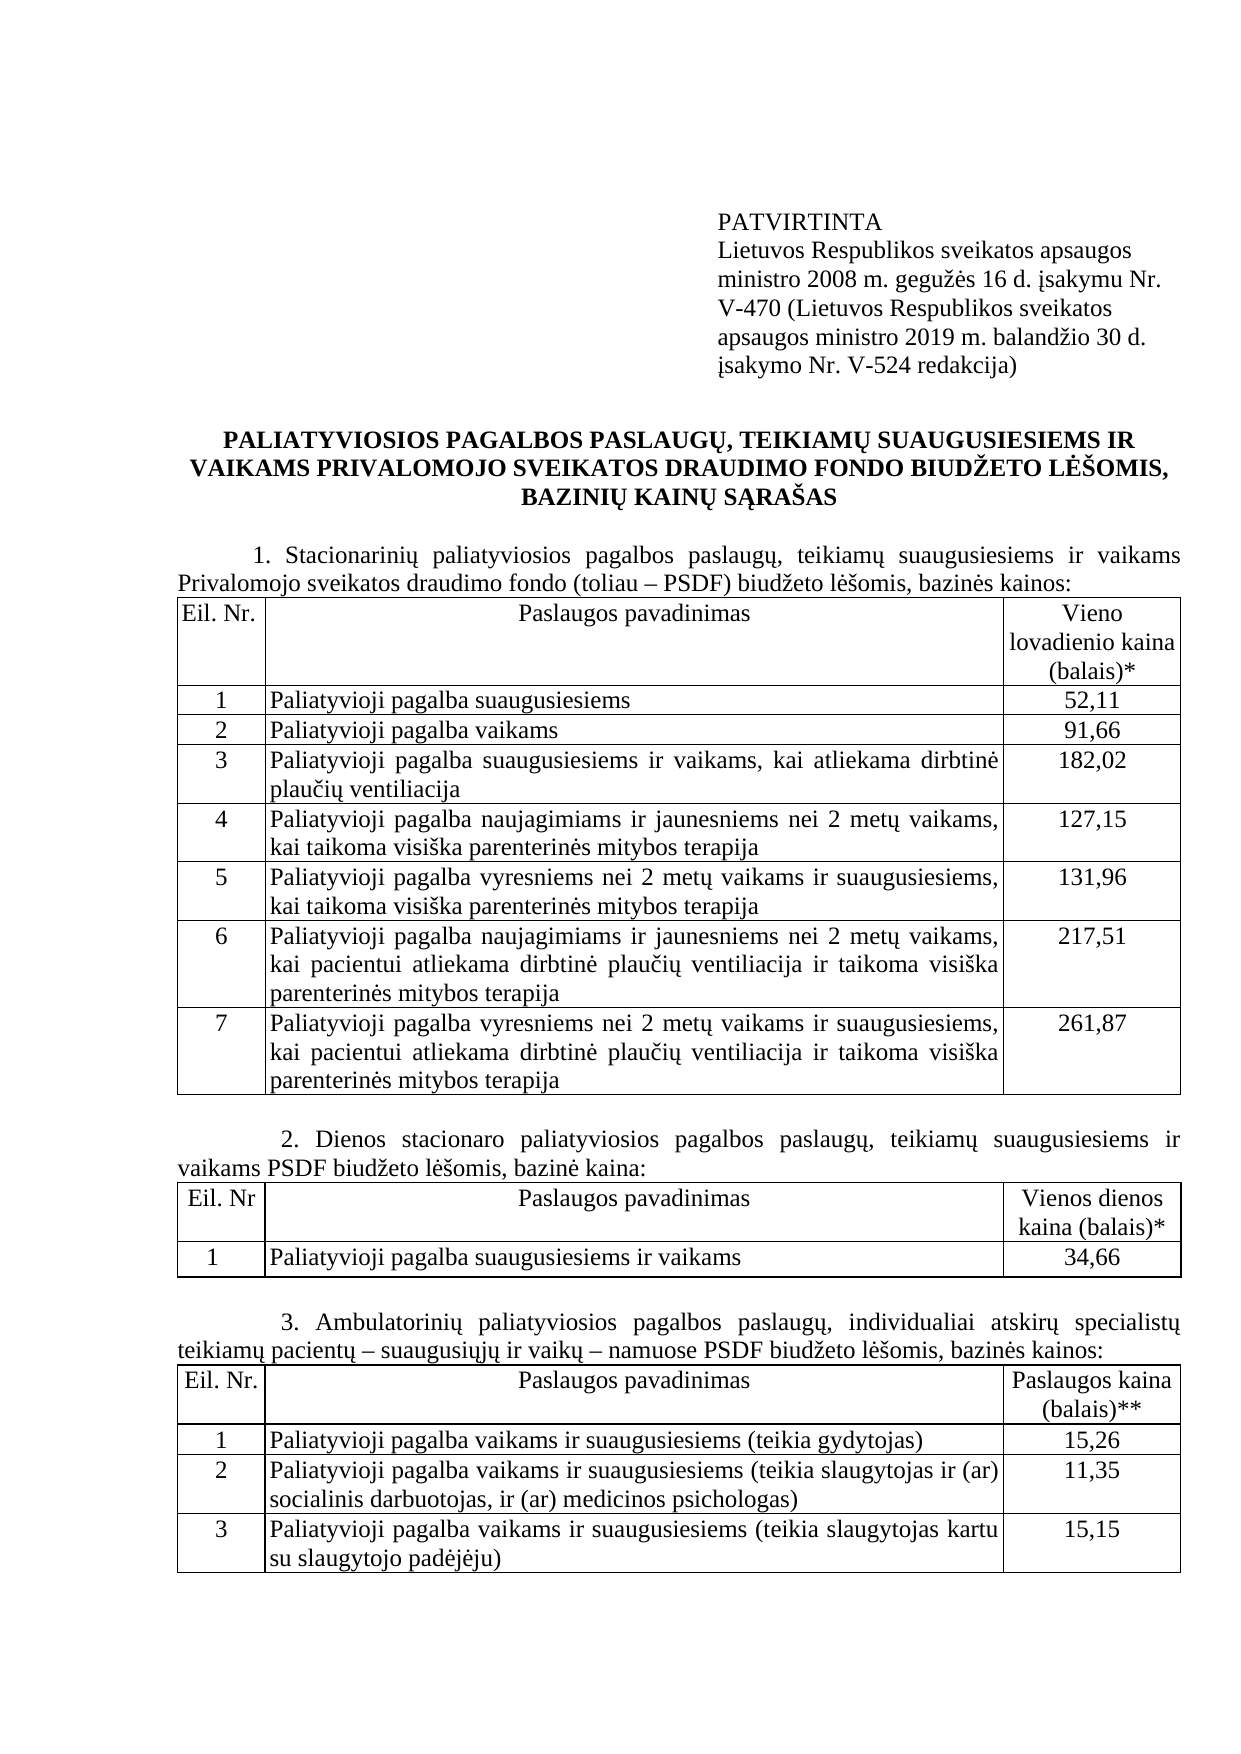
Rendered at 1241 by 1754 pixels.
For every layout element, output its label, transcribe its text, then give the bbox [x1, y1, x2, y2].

table_cell 52,11 [1004, 686, 1180, 714]
table_cell Paliatyvioji pagalba suaugusiesiems ir vaikams [266, 1242, 1003, 1276]
table_cell 3 [178, 745, 265, 803]
table_header Eil. Nr. [178, 598, 265, 684]
table_cell 182,02 [1004, 745, 1180, 803]
table_cell 1 [178, 1242, 264, 1276]
table_cell 2 [178, 1455, 264, 1512]
table_cell 261,87 [1004, 1008, 1180, 1094]
text 1. Stacionarinių paliatyviosios pagalbos paslaugų, teikiamų suaugusiesiems ir vaikams Privalomojo sveikatos draudimo fondo (toliau – PSDF) biudžeto lėšomis, bazinės kainos: [177, 540, 1181, 597]
table_cell 11,35 [1004, 1455, 1180, 1512]
table_cell Paliatyvioji pagalba vaikams ir suaugusiesiems (teikia slaugytojas kartu su slaugytojo padėjėju) [266, 1514, 1003, 1572]
table_cell Paliatyvioji pagalba vaikams ir suaugusiesiems (teikia gydytojas) [266, 1425, 1003, 1453]
table_header Eil. Nr [178, 1183, 264, 1241]
table_cell 7 [178, 1008, 265, 1094]
table_cell Paliatyvioji pagalba vaikams ir suaugusiesiems (teikia slaugytojas ir (ar) socialinis darbuotojas, ir (ar) medicinos psichologas) [266, 1455, 1003, 1512]
table_cell 1 [178, 1425, 264, 1453]
table_cell 91,66 [1004, 715, 1180, 744]
table_cell 6 [178, 921, 265, 1007]
text PATVIRTINTA [717, 207, 1181, 235]
table_header Paslaugos pavadinimas [266, 1183, 1003, 1241]
table_cell Paliatyvioji pagalba vaikams [266, 715, 1003, 744]
table_cell 34,66 [1004, 1242, 1180, 1276]
table_cell Paliatyvioji pagalba suaugusiesiems ir vaikams, kai atliekama dirbtinė plaučių ventiliacija [266, 745, 1003, 803]
text 2. Dienos stacionaro paliatyviosios pagalbos paslaugų, teikiamų suaugusiesiems ir vaikams PSDF biudžeto lėšomis, bazinė kaina: [177, 1124, 1181, 1182]
table_cell Paliatyvioji pagalba naujagimiams ir jaunesniems nei 2 metų vaikams, kai taikoma visiška parenterinės mitybos terapija [266, 804, 1003, 861]
table_cell 5 [178, 862, 265, 920]
text PALIATYVIOSIOS PAGALBOS PASLAUGŲ, TEIKIAMŲ SUAUGUSIESIEMS IR VAIKAMS PRIVALOMOJO SVEIKATOS DRAUDIMO FONDO BIUDŽETO LĖŠOMIS, BAZINIŲ KAINŲ SĄRAŠAS [177, 425, 1181, 511]
table_cell 217,51 [1004, 921, 1180, 1007]
text 3. Ambulatorinių paliatyviosios pagalbos paslaugų, individualiai atskirų specialistų teikiamų pacientų – suaugusiųjų ir vaikų – namuose PSDF biudžeto lėšomis, bazinės kainos: [177, 1307, 1181, 1364]
table_header Eil. Nr. [178, 1366, 264, 1423]
table_cell 15,15 [1004, 1514, 1180, 1572]
table_header Paslaugos pavadinimas [266, 1366, 1003, 1423]
table_cell 4 [178, 804, 265, 861]
table_cell 15,26 [1004, 1425, 1180, 1453]
table_header Vienos dienos kaina (balais)* [1004, 1183, 1180, 1241]
table_cell 3 [178, 1514, 264, 1572]
table_header Paslaugos pavadinimas [266, 598, 1003, 684]
table_cell Paliatyvioji pagalba vyresniems nei 2 metų vaikams ir suaugusiesiems, kai taikoma visiška parenterinės mitybos terapija [266, 862, 1003, 920]
table_cell Paliatyvioji pagalba naujagimiams ir jaunesniems nei 2 metų vaikams, kai pacientui atliekama dirbtinė plaučių ventiliacija ir taikoma visiška parenterinės mitybos terapija [266, 921, 1003, 1007]
table_header Vieno lovadienio kaina (balais)* [1004, 598, 1180, 684]
table_cell 1 [178, 686, 265, 714]
text Lietuvos Respublikos sveikatos apsaugos ministro 2008 m. gegužės 16 d. įsakymu Nr. V-470 (Lietuvos Respublikos sveikatos apsaugos ministro 2019 m. balandžio 30 d. įsakymo Nr. V-524 redakcija) [717, 235, 1181, 379]
table_cell 127,15 [1004, 804, 1180, 861]
table_cell 131,96 [1004, 862, 1180, 920]
table_cell Paliatyvioji pagalba vyresniems nei 2 metų vaikams ir suaugusiesiems, kai pacientui atliekama dirbtinė plaučių ventiliacija ir taikoma visiška parenterinės mitybos terapija [266, 1008, 1003, 1094]
table_header Paslaugos kaina (balais)** [1004, 1366, 1180, 1423]
table_cell 2 [178, 715, 265, 744]
table_cell Paliatyvioji pagalba suaugusiesiems [266, 686, 1003, 714]
